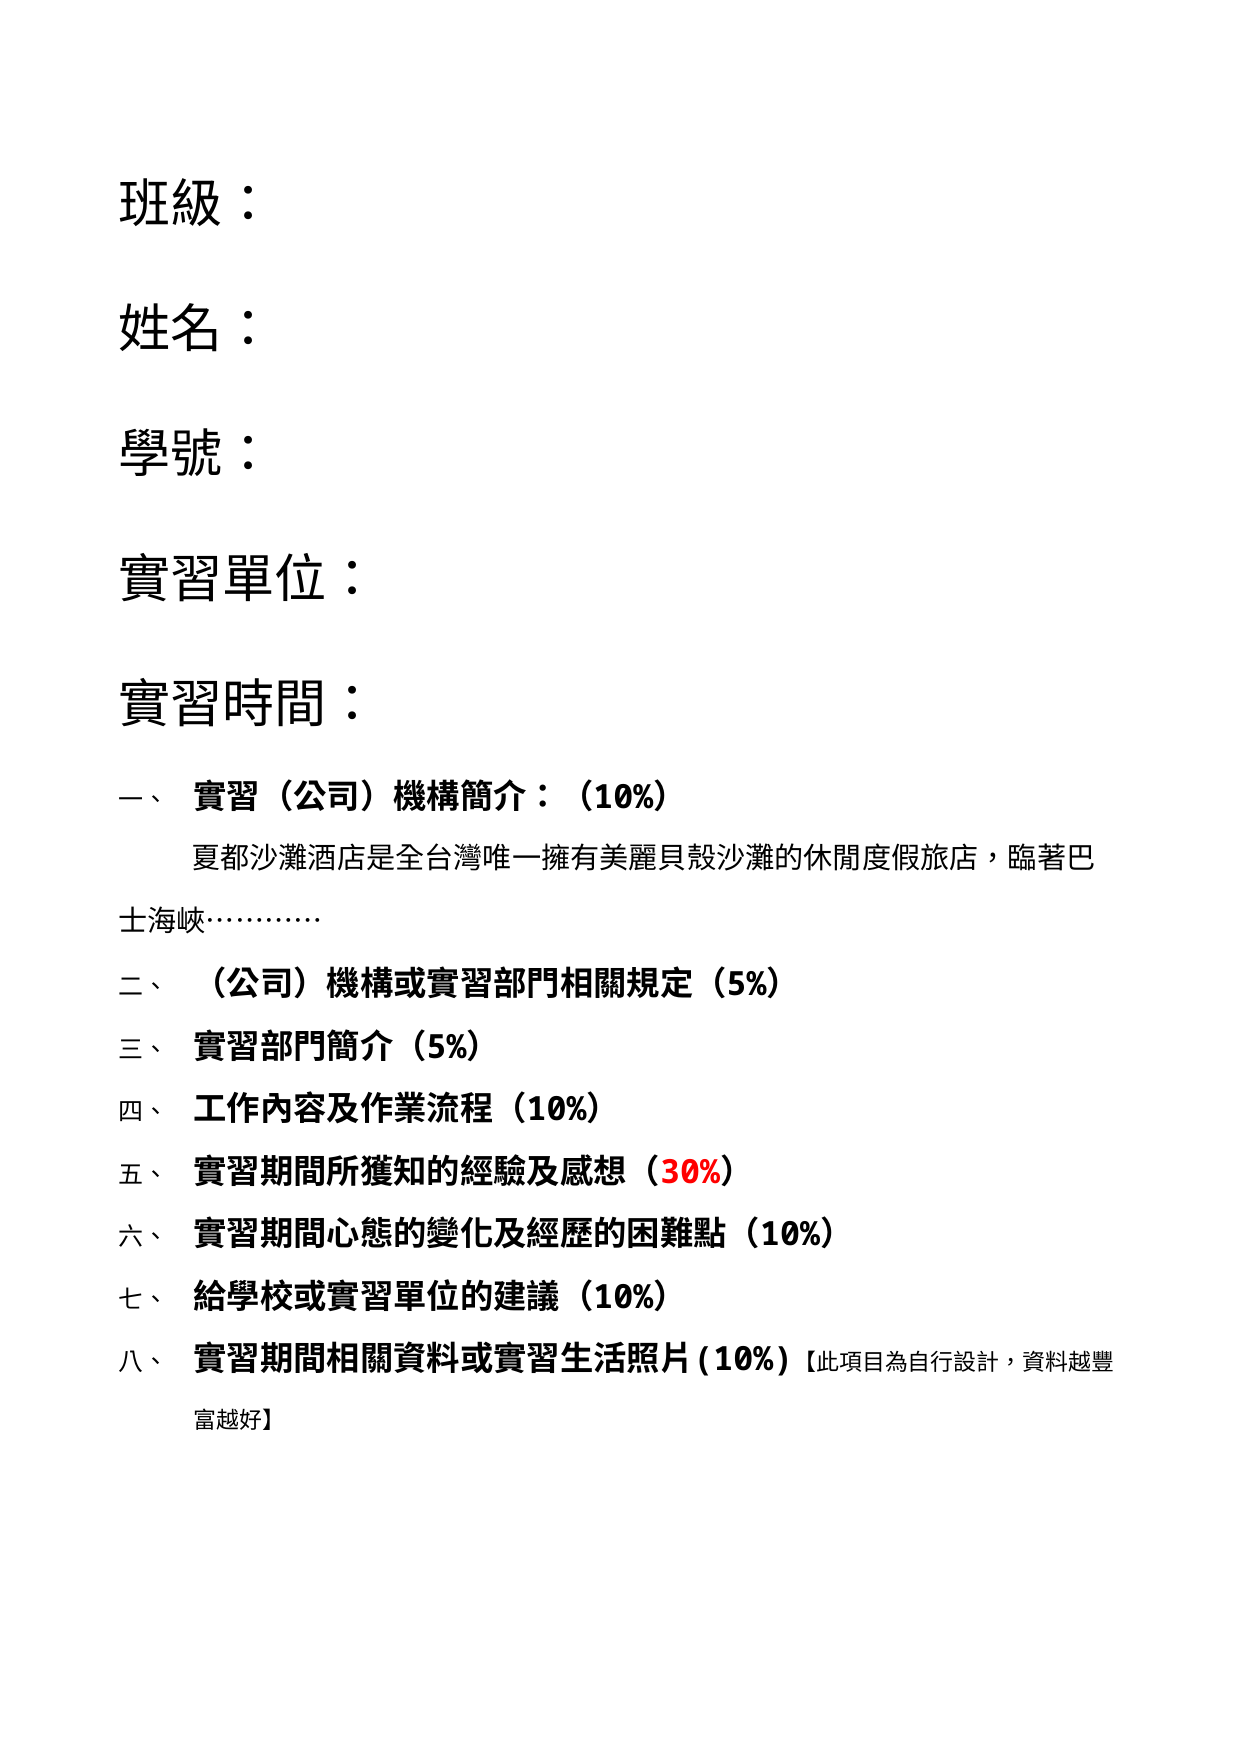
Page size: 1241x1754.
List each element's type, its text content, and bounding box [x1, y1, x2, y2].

text 實習時間： [118, 627, 1122, 752]
text 學號： [118, 377, 1122, 502]
list 實習期間所獲知的經驗及感想（30%） [118, 1127, 1122, 1189]
list 實習期間心態的變化及經歷的困難點（10%） [118, 1189, 1122, 1252]
list 工作內容及作業流程（10%） [118, 1064, 1122, 1127]
text 實習單位： [118, 502, 1122, 627]
list 實習部門簡介（5%） [118, 1002, 1122, 1064]
list 實習（公司）機構簡介：（10%） [118, 752, 1122, 814]
text 班級： [118, 127, 1122, 252]
text 姓名： [118, 252, 1122, 377]
list 給學校或實習單位的建議（10%） [118, 1252, 1122, 1314]
list （公司）機構或實習部門相關規定（5%） [118, 939, 1122, 1002]
text 夏都沙灘酒店是全台灣唯一擁有美麗貝殼沙灘的休閒度假旅店，臨著巴士海峽………… [118, 814, 1122, 939]
list 實習期間相關資料或實習生活照片(10%)【此項目為自行設計，資料越豐富越好】 [118, 1314, 1122, 1439]
